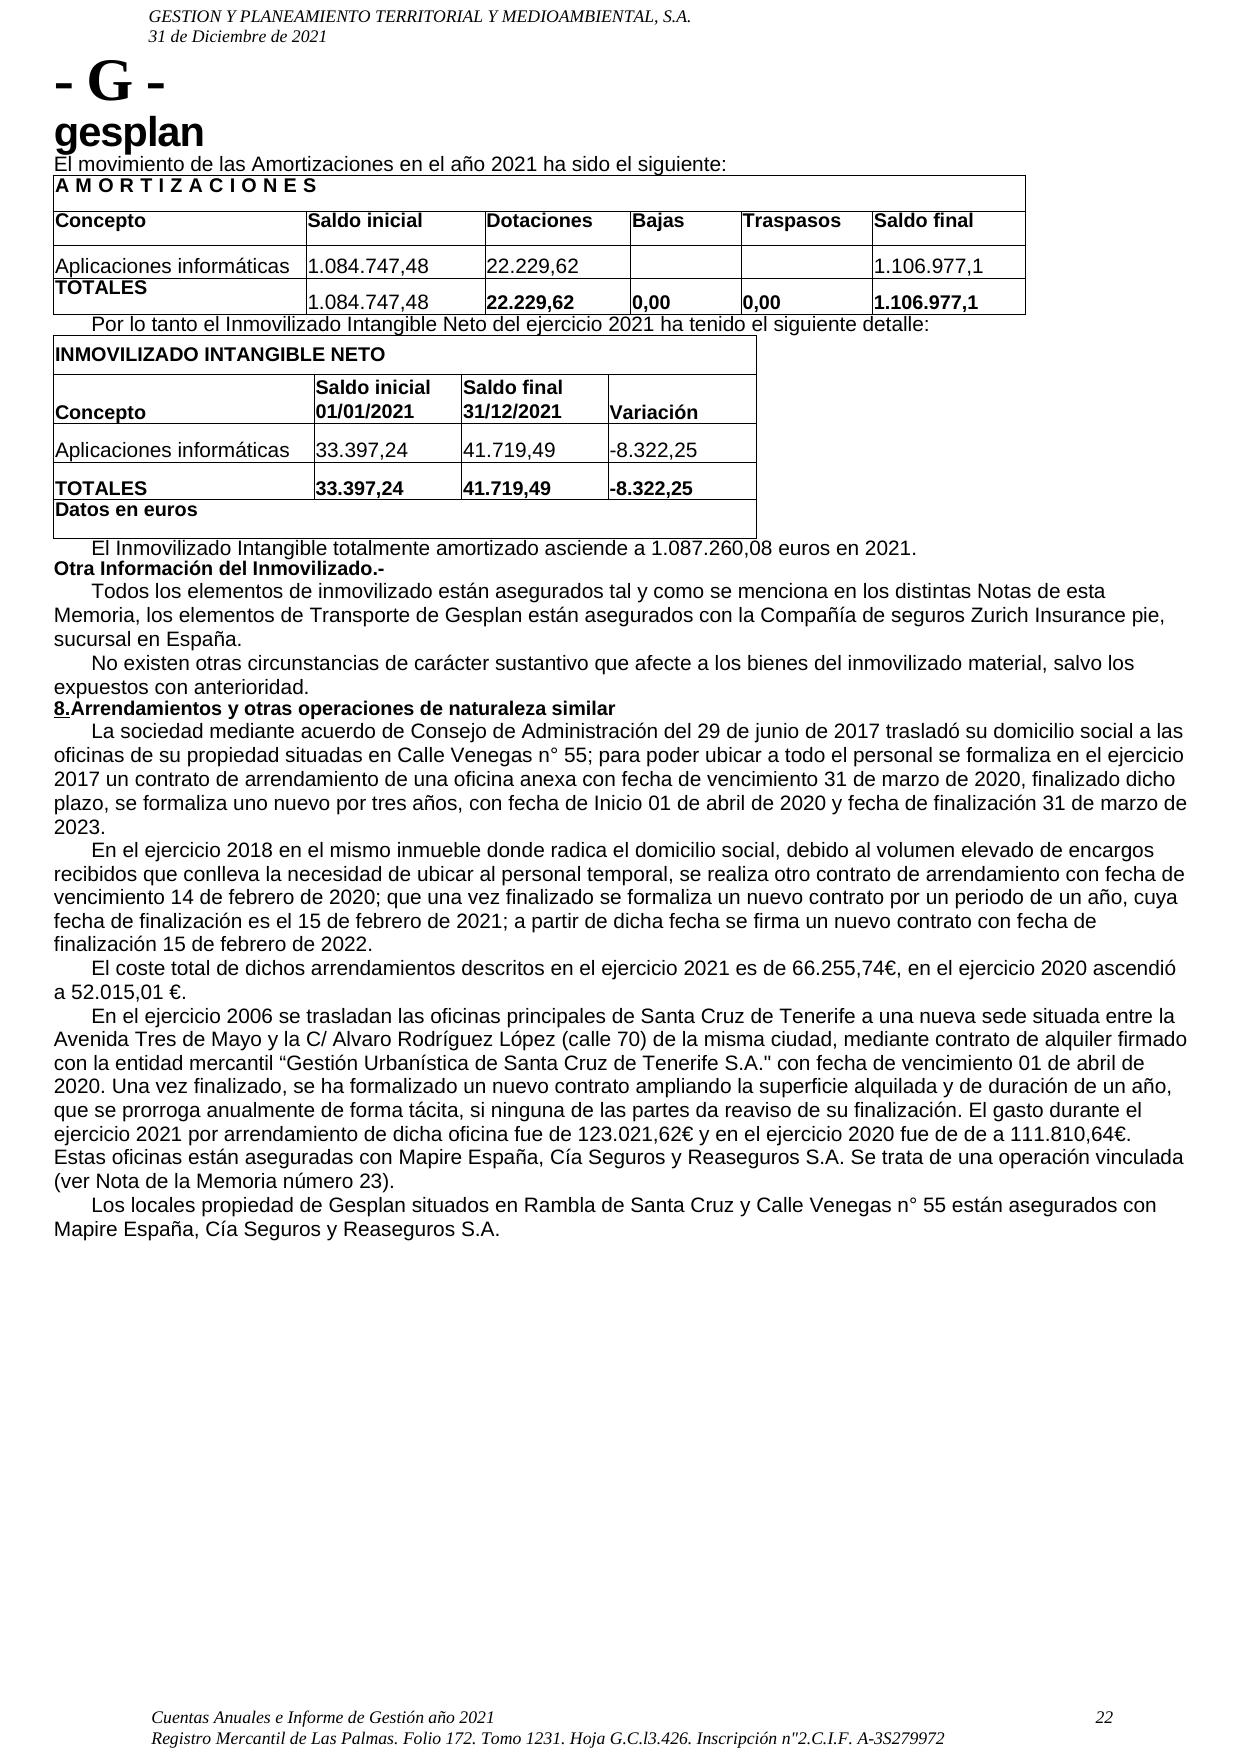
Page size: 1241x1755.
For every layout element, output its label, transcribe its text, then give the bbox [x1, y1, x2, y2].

table_cell 22.229,62 [486, 246, 630, 257]
table_cell [742, 246, 872, 277]
table_cell 0,00 [631, 279, 741, 313]
table_cell Saldo inicial [307, 212, 485, 244]
table_cell [631, 246, 741, 277]
table_cell Saldo final [873, 212, 1025, 244]
table_cell 41.719,49 [462, 463, 608, 499]
table_cell 1.084.747,48 [307, 279, 485, 313]
table_cell 41.719,49 [462, 424, 608, 462]
table_cell Datos en euros [54, 500, 756, 538]
table_cell 1.106.977,1 [873, 246, 1025, 277]
table_cell Concepto [54, 375, 314, 423]
table_cell Dotaciones [486, 232, 630, 244]
text gesplan [54, 113, 1190, 154]
text El coste total de dichos arrendamientos descritos en el ejercicio 2021 es de 66.255,74€, en el ejercicio 2020 ascendió a 52.015,01 €. [54, 957, 1190, 1004]
table_cell 0,00 [742, 279, 872, 294]
text -G- [54, 52, 1190, 113]
table_cell 33.397,24 [315, 424, 461, 441]
text La sociedad mediante acuerdo de Consejo de Administración del 29 de junio de 2017 trasladó su domicilio social a las oficinas de su propiedad situadas en Calle Venegas n° 55; para poder ubicar a todo el personal se formaliza en el ejercicio 2017 un contrato de arrendamiento de una oficina anexa con fecha de vencimiento 31 de marzo de 2020, finalizado dicho plazo, se formaliza uno nuevo por tres años, con fecha de Inicio 01 de abril de 2020 y fecha de finalización 31 de marzo de 2023. [54, 719, 1190, 839]
table_cell TOTALES [54, 463, 314, 499]
text Los locales propiedad de Gesplan situados en Rambla de Santa Cruz y Calle Venegas n° 55 están asegurados con Mapire España, Cía Seguros y Reaseguros S.A. [54, 1193, 1190, 1241]
table_cell -8.322,25 [609, 463, 756, 479]
table_cell TOTALES [54, 279, 306, 313]
text Todos los elementos de inmovilizado están asegurados tal y como se menciona en los distintas Notas de esta Memoria, los elementos de Transporte de Gesplan están asegurados con la Compañía de seguros Zurich Insurance pie, sucursal en España. [54, 579, 1190, 651]
table_cell Variación [609, 375, 756, 403]
text En el ejercicio 2006 se trasladan las oficinas principales de Santa Cruz de Tenerife a una nueva sede situada entre la Avenida Tres de Mayo y la C/ Alvaro Rodríguez López (calle 70) de la misma ciudad, mediante contrato de alquiler firmado con la entidad mercantil “Gestión Urbanística de Santa Cruz de Tenerife S.A." con fecha de vencimiento 01 de abril de 2020. Una vez finalizado, se ha formalizado un nuevo contrato ampliando la superficie alquilada y de duración de un año, que se prorroga anualmente de forma tácita, si ninguna de las partes da reaviso de su finalización. El gasto durante el ejercicio 2021 por arrendamiento de dicha oficina fue de 123.021,62€ y en el ejercicio 2020 fue de de a 111.810,64€. Estas oficinas están aseguradas con Mapire España, Cía Seguros y Reaseguros S.A. Se trata de una operación vinculada (ver Nota de la Memoria número 23). [54, 1004, 1190, 1193]
table_cell 1.106.977,1 [873, 279, 1025, 313]
text Otra Información del Inmovilizado.- [54, 560, 1190, 579]
list Arrendamientos y otras operaciones de naturaleza similar [54, 699, 1190, 719]
table_cell Traspasos [742, 232, 872, 244]
table_header AMORTIZACIONES [54, 176, 1025, 211]
text El Inmovilizado Intangible totalmente amortizado asciende a 1.087.260,08 euros en 2021. [54, 539, 1190, 560]
table_cell Concepto [54, 212, 306, 244]
table_cell 22.229,62 [486, 279, 630, 294]
table_cell Aplicaciones informáticas [54, 424, 314, 462]
table_cell Bajas [631, 212, 741, 244]
text Por lo tanto el Inmovilizado Intangible Neto del ejercicio 2021 ha tenido el siguiente detalle: [54, 314, 1190, 335]
text No existen otras circunstancias de carácter sustantivo que afecte a los bienes del inmovilizado material, salvo los expuestos con anterioridad. [54, 651, 1190, 699]
text El movimiento de las Amortizaciones en el año 2021 ha sido el siguiente: [54, 154, 1190, 175]
table_header INMOVILIZADO INTANGIBLE NETO [54, 336, 756, 374]
table_cell 33.397,24 [315, 463, 461, 479]
table_cell Aplicaciones informáticas [54, 246, 306, 277]
table_cell 1.084.747,48 [307, 246, 485, 277]
table_cell -8.322,25 [609, 424, 756, 441]
text En el ejercicio 2018 en el mismo inmueble donde radica el domicilio social, debido al volumen elevado de encargos recibidos que conlleva la necesidad de ubicar al personal temporal, se realiza otro contrato de arrendamiento con fecha de vencimiento 14 de febrero de 2020; que una vez finalizado se formaliza un nuevo contrato por un periodo de un año, cuya fecha de finalización es el 15 de febrero de 2021; a partir de dicha fecha se firma un nuevo contrato con fecha de finalización 15 de febrero de 2022. [54, 839, 1190, 957]
